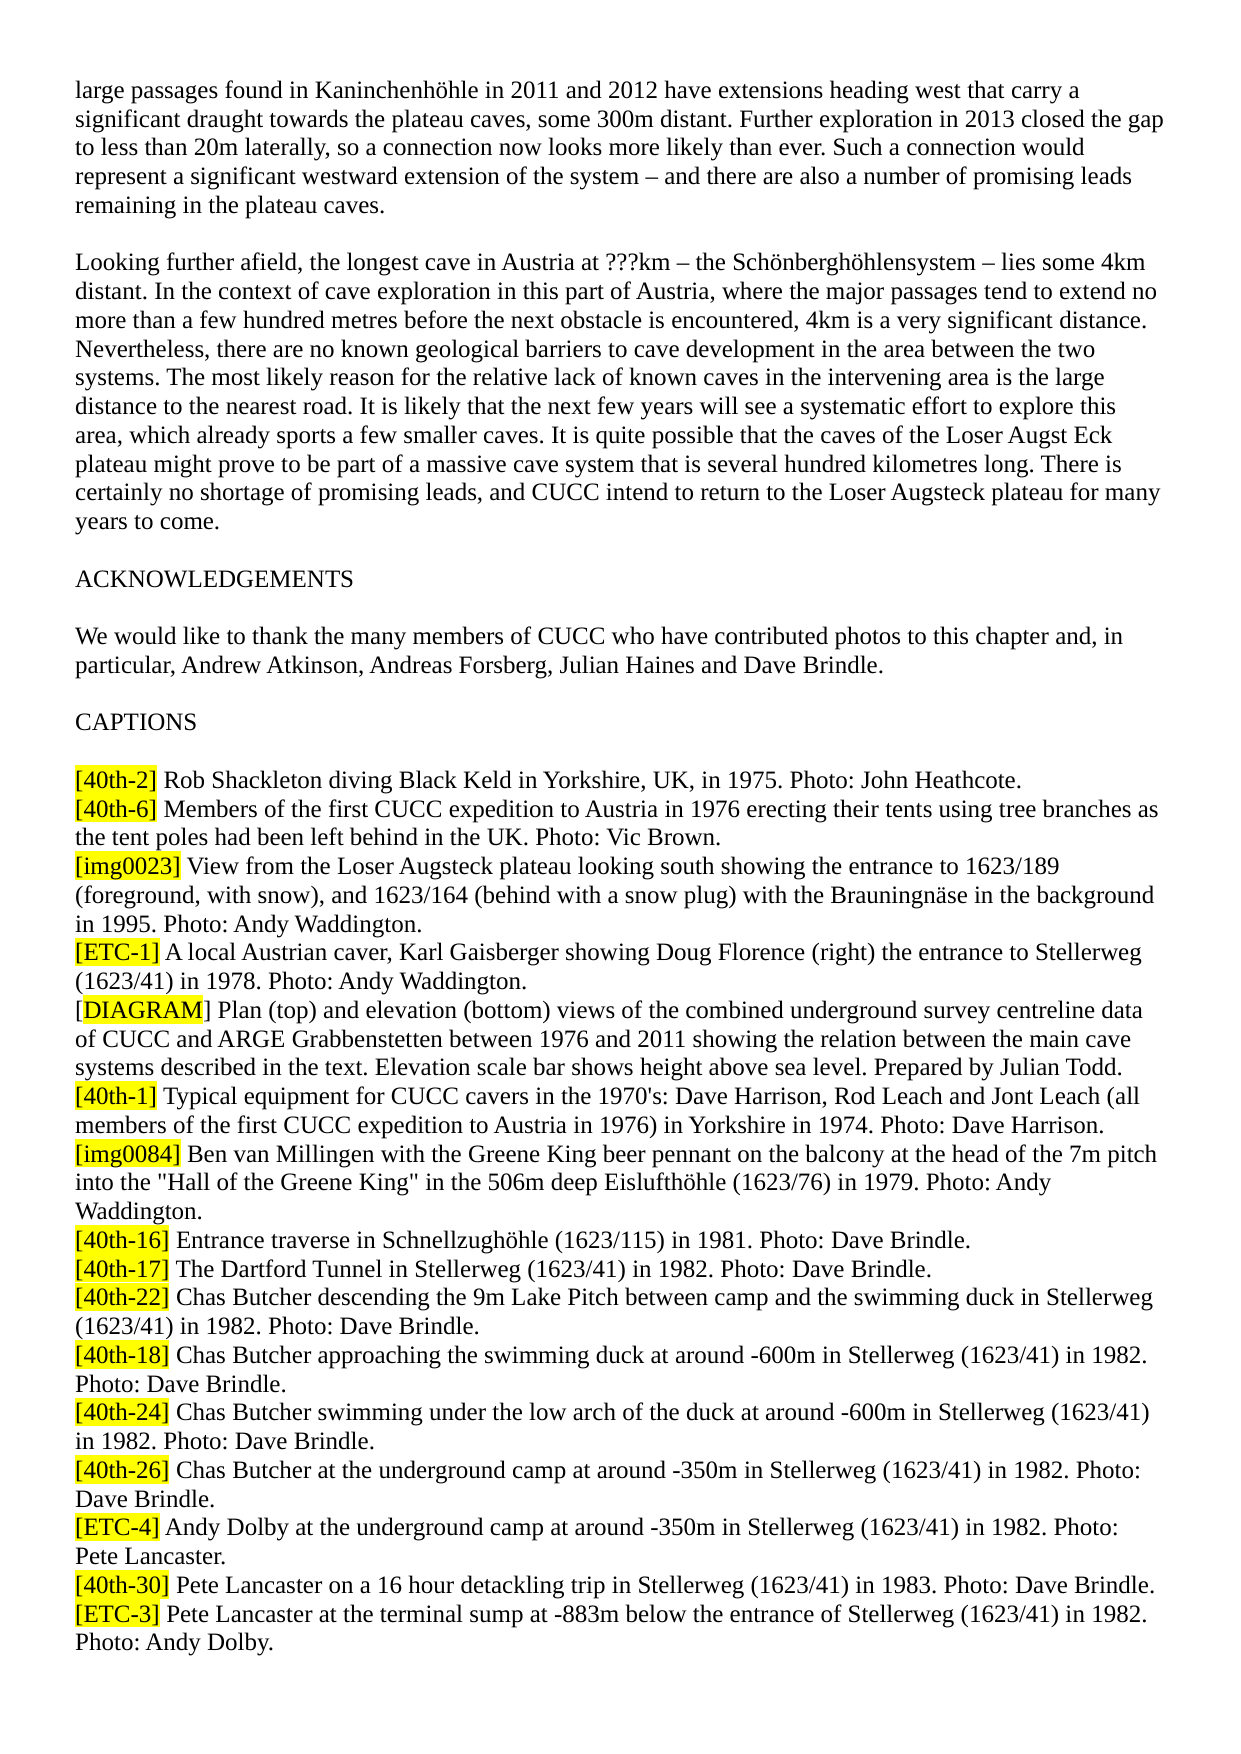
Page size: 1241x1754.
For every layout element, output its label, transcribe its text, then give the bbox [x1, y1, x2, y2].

text We would like to thank the many members of CUCC who have contributed photos to this chapter and, in particular, Andrew Atkinson, Andreas Forsberg, Julian Haines and Dave Brindle. [75, 621, 1165, 679]
text [40th-22] Chas Butcher descending the 9m Lake Pitch between camp and the swimming duck in Stellerweg (1623/41) in 1982. Photo: Dave Brindle. [75, 1282, 1165, 1340]
text [ETC-1] A local Austrian caver, Karl Gaisberger showing Doug Florence (right) the entrance to Stellerweg (1623/41) in 1978. Photo: Andy Waddington. [75, 937, 1165, 995]
text [40th-30] Pete Lancaster on a 16 hour detackling trip in Stellerweg (1623/41) in 1983. Photo: Dave Brindle. [75, 1570, 1165, 1599]
text [40th-26] Chas Butcher at the underground camp at around -350m in Stellerweg (1623/41) in 1982. Photo: Dave Brindle. [75, 1455, 1165, 1512]
text [40th-6] Members of the first CUCC expedition to Austria in 1976 erecting their tents using tree branches as the tent poles had been left behind in the UK. Photo: Vic Brown. [75, 794, 1165, 851]
text [40th-18] Chas Butcher approaching the swimming duck at around -600m in Stellerweg (1623/41) in 1982. Photo: Dave Brindle. [75, 1340, 1165, 1397]
text [40th-16] Entrance traverse in Schnellzughöhle (1623/115) in 1981. Photo: Dave Brindle. [75, 1225, 1165, 1254]
text CAPTIONS [75, 707, 1165, 736]
text [img0084] Ben van Millingen with the Greene King beer pennant on the balcony at the head of the 7m pitch into the "Hall of the Greene King" in the 506m deep Eislufthöhle (1623/76) in 1979. Photo: Andy Waddington. [75, 1139, 1165, 1225]
text [40th-17] The Dartford Tunnel in Stellerweg (1623/41) in 1982. Photo: Dave Brindle. [75, 1254, 1165, 1282]
text Looking further afield, the longest cave in Austria at ???km – the Schönberghöhlensystem – lies some 4km distant. In the context of cave exploration in this part of Austria, where the major passages tend to extend no more than a few hundred metres before the next obstacle is encountered, 4km is a very significant distance. Nevertheless, there are no known geological barriers to cave development in the area between the two systems. The most likely reason for the relative lack of known caves in the intervening area is the large distance to the nearest road. It is likely that the next few years will see a systematic effort to explore this area, which already sports a few smaller caves. It is quite possible that the caves of the Loser Augst Eck plateau might prove to be part of a massive cave system that is several hundred kilometres long. There is certainly no shortage of promising leads, and CUCC intend to return to the Loser Augsteck plateau for many years to come. [75, 247, 1165, 535]
text [40th-1] Typical equipment for CUCC cavers in the 1970's: Dave Harrison, Rod Leach and Jont Leach (all members of the first CUCC expedition to Austria in 1976) in Yorkshire in 1974. Photo: Dave Harrison. [75, 1081, 1165, 1139]
text ACKNOWLEDGEMENTS [75, 564, 1165, 592]
text [40th-2] Rob Shackleton diving Black Keld in Yorkshire, UK, in 1975. Photo: John Heathcote. [75, 765, 1165, 794]
text [40th-24] Chas Butcher swimming under the low arch of the duck at around -600m in Stellerweg (1623/41) in 1982. Photo: Dave Brindle. [75, 1397, 1165, 1455]
text [DIAGRAM] Plan (top) and elevation (bottom) views of the combined underground survey centreline data of CUCC and ARGE Grabbenstetten between 1976 and 2011 showing the relation between the main cave systems described in the text. Elevation scale bar shows height above sea level. Prepared by Julian Todd. [75, 995, 1165, 1081]
text [img0023] View from the Loser Augsteck plateau looking south showing the entrance to 1623/189 (foreground, with snow), and 1623/164 (behind with a snow plug) with the Brauningnäse in the background in 1995. Photo: Andy Waddington. [75, 851, 1165, 937]
text [ETC-4] Andy Dolby at the underground camp at around -350m in Stellerweg (1623/41) in 1982. Photo: Pete Lancaster. [75, 1512, 1165, 1570]
text large passages found in Kaninchenhöhle in 2011 and 2012 have extensions heading west that carry a significant draught towards the plateau caves, some 300m distant. Further exploration in 2013 closed the gap to less than 20m laterally, so a connection now looks more likely than ever. Such a connection would represent a significant westward extension of the system – and there are also a number of promising leads remaining in the plateau caves. [75, 75, 1165, 219]
text [ETC-3] Pete Lancaster at the terminal sump at -883m below the entrance of Stellerweg (1623/41) in 1982. Photo: Andy Dolby. [75, 1599, 1165, 1656]
